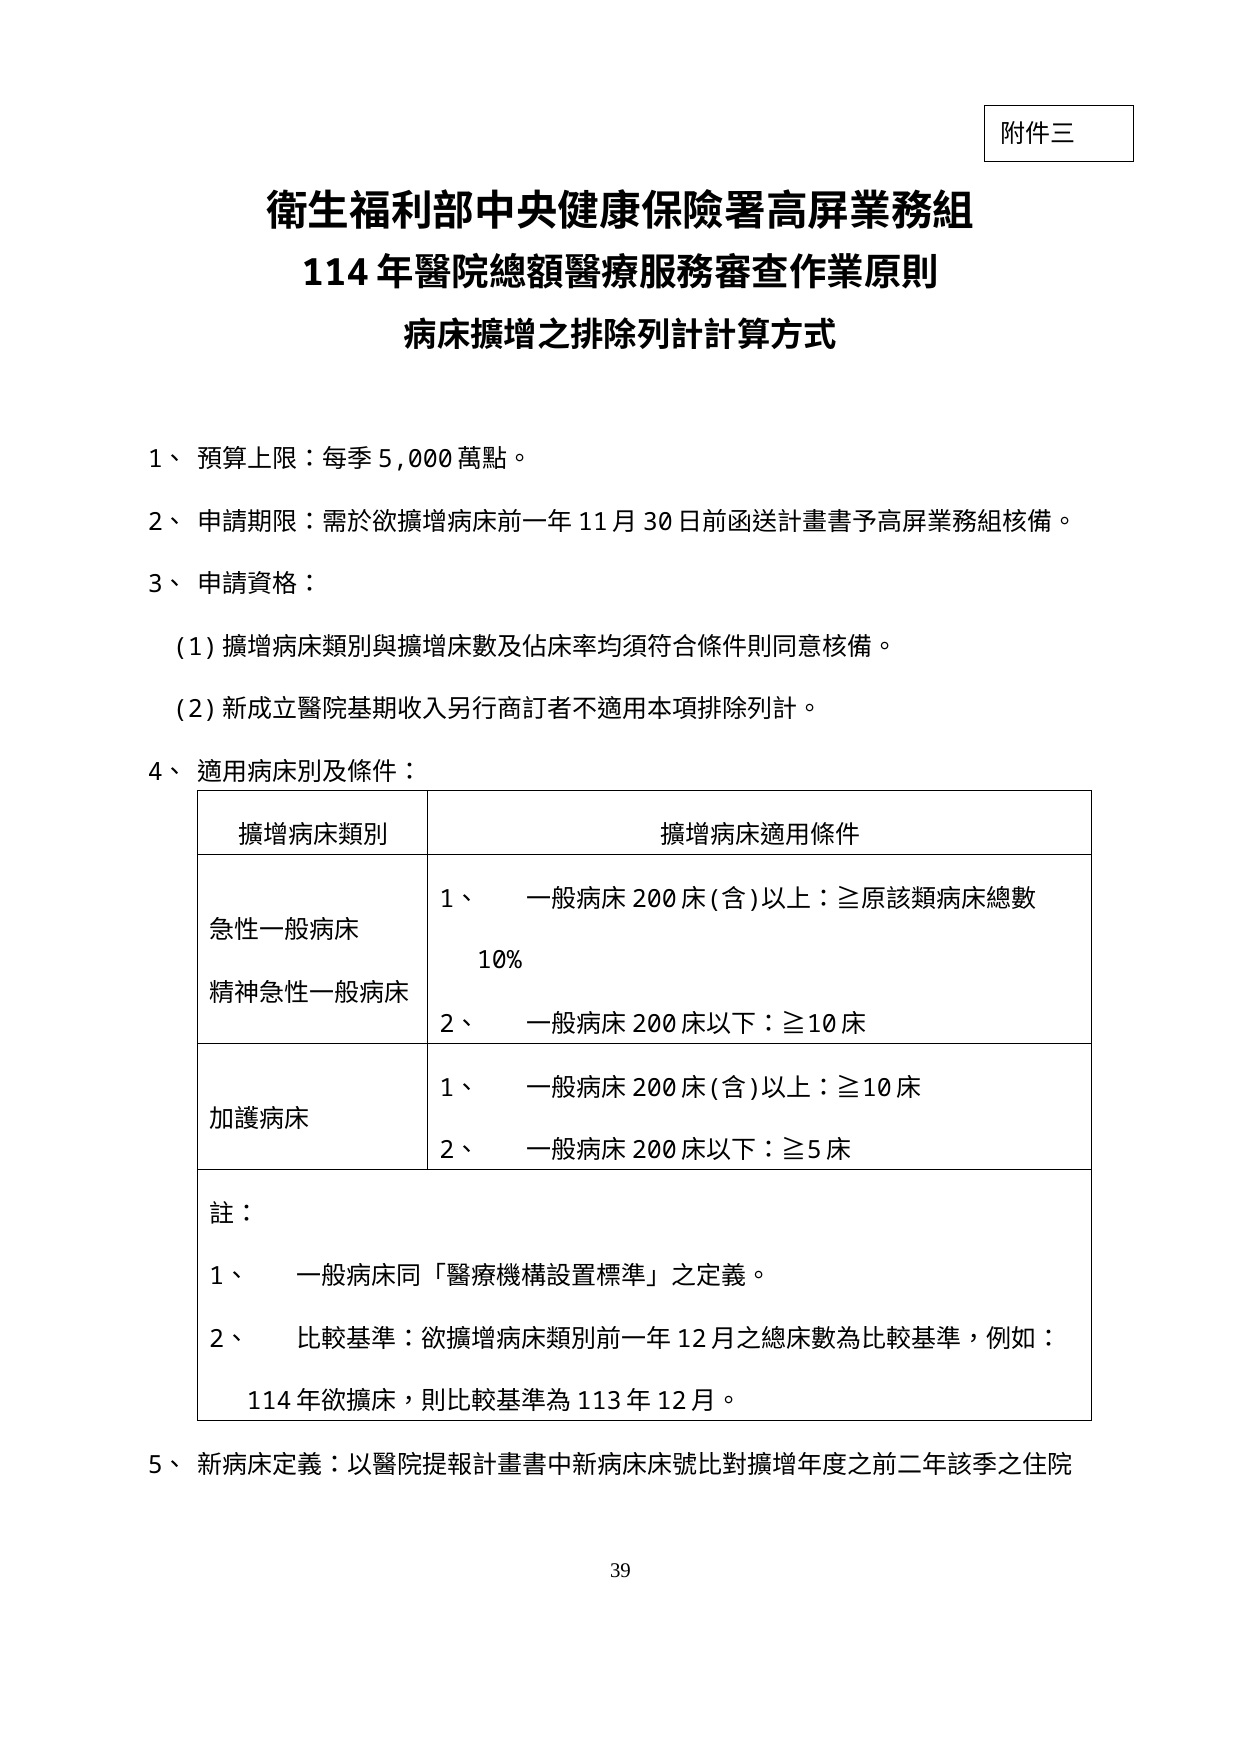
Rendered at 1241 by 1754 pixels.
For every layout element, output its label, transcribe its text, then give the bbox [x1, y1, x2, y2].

list 擴增病床類別與擴增床數及佔床率均須符合條件則同意核備。 [173, 603, 1092, 665]
table_header 擴增病床類別 [198, 791, 427, 854]
text 衛生福利部中央健康保險署高屏業務組 [148, 165, 1092, 228]
list 預算上限：每季5,000萬點。 [148, 415, 1092, 478]
table_cell 加護病床 [198, 1044, 427, 1168]
text 114年醫院總額醫療服務審查作業原則 [148, 228, 1092, 290]
list 新成立醫院基期收入另行商訂者不適用本項排除列計。 [173, 665, 1092, 728]
list 申請期限：需於欲擴增病床前一年11月30日前函送計畫書予高屏業務組核備。 [148, 478, 1092, 540]
table_cell 一般病床200床(含)以上：≧原該類病床總數10% 一般病床200床以下：≧10床 [428, 855, 1091, 1042]
table_cell 急性一般病床 精神急性一般病床 [198, 855, 427, 1042]
text [985, 106, 1133, 161]
list 適用病床別及條件： [148, 728, 1092, 790]
list 新病床定義：以醫院提報計畫書中新病床床號比對擴增年度之前二年該季之住院 [148, 1421, 1092, 1483]
table_cell 一般病床200床(含)以上：≧10床 一般病床200床以下：≧5床 [428, 1044, 1091, 1168]
text 病床擴增之排除列計計算方式 [148, 290, 1092, 353]
text 附件三 [1000, 113, 1118, 150]
table_header 擴增病床適用條件 [428, 791, 1091, 854]
table_cell 註： 一般病床同「醫療機構設置標準」之定義。 比較基準：欲擴增病床類別前一年12月之總床數為比較基準，例如：114年欲擴床，則比較基準為113年12月。 [198, 1170, 1091, 1419]
list 申請資格： [148, 540, 1092, 603]
